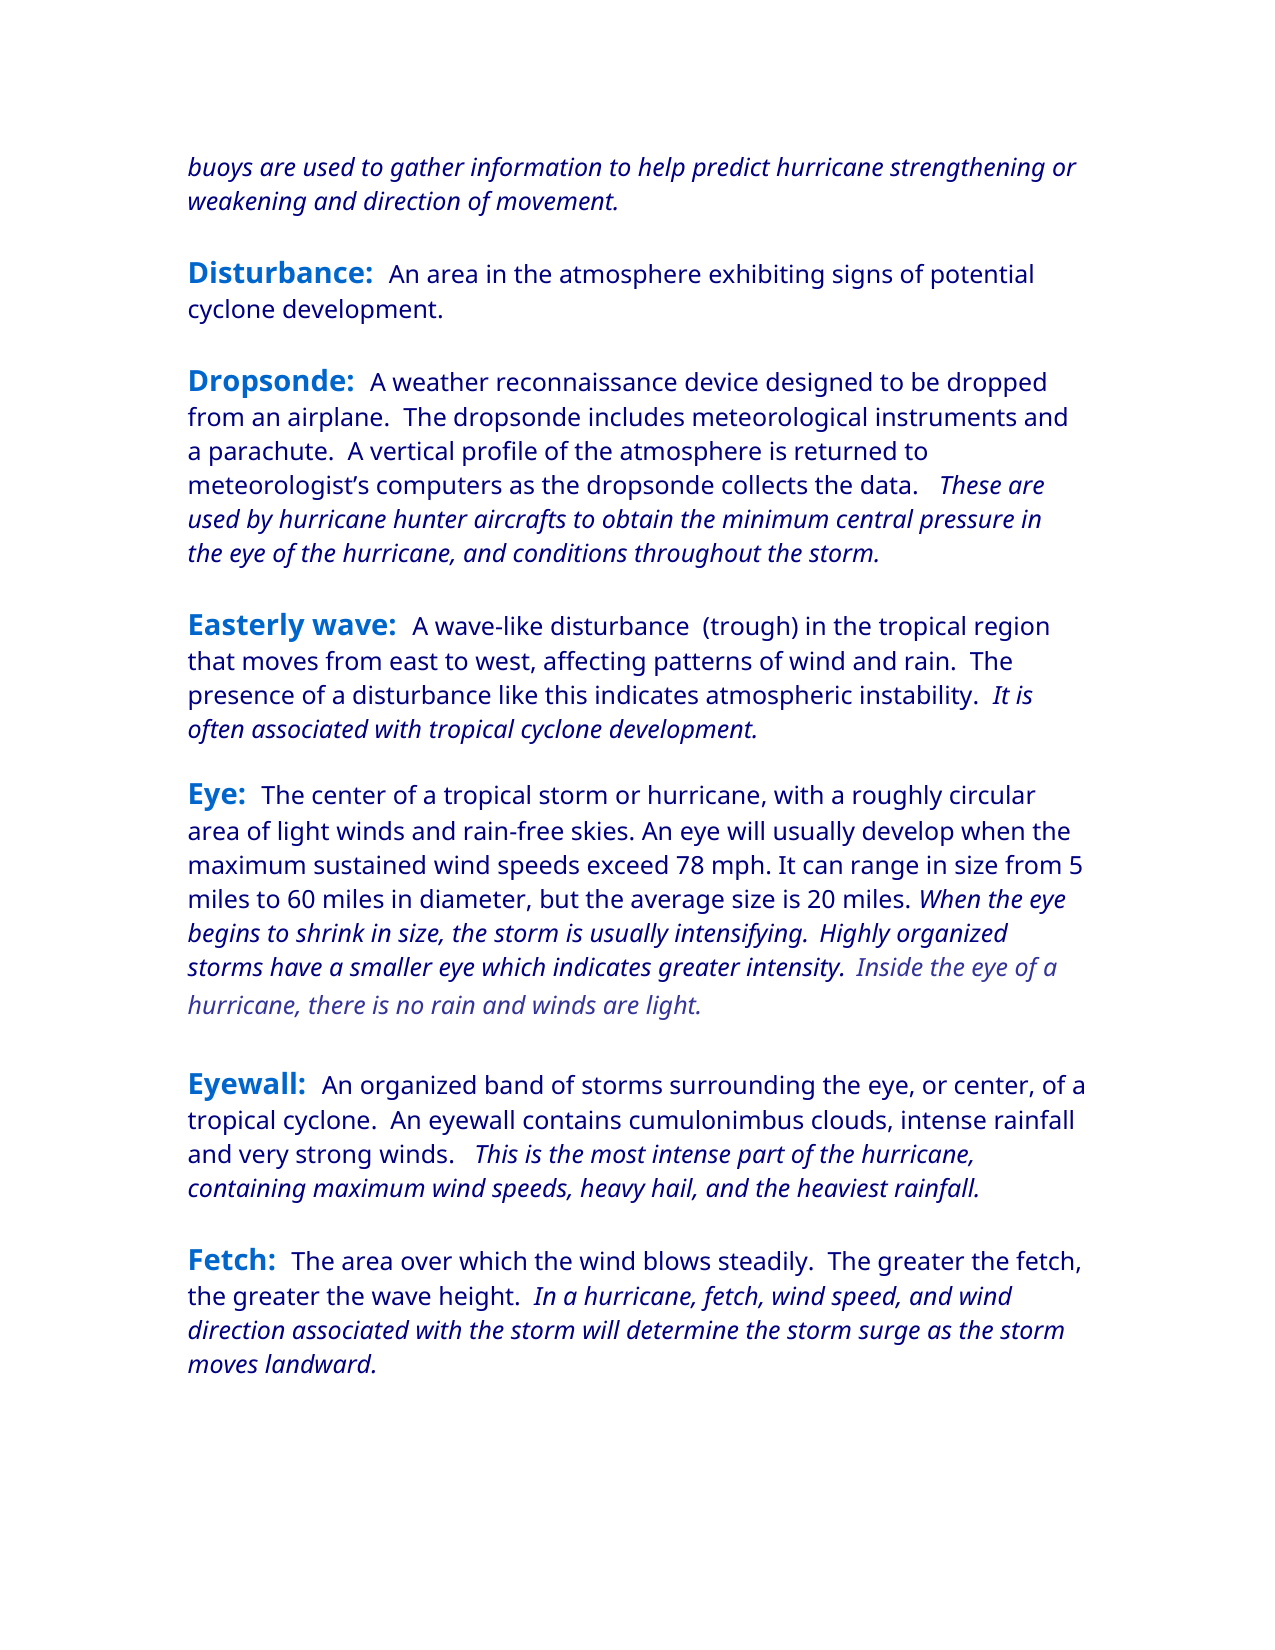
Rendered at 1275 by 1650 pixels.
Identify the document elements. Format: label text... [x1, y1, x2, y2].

text buoys are used to gather information to help predict hurricane strengthening or weakening and direction of movement. [187, 150, 1087, 218]
text Fetch: The area over which the wind blows steadily. The greater the fetch, the greater the wave height. In a hurricane, fetch, wind speed, and wind direction associated with the storm will determine the storm surge as the storm moves landward. [187, 1239, 1087, 1381]
text Eyewall: An organized band of storms surrounding the eye, or center, of a tropical cyclone. An eyewall contains cumulonimbus clouds, intense rainfall and very strong winds. This is the most intense part of the hurricane, containing maximum wind speeds, heavy hail, and the heaviest rainfall. [187, 1063, 1087, 1205]
text Easterly wave: A wave-like disturbance (trough) in the tropical region that moves from east to west, affecting patterns of wind and rain. The presence of a disturbance like this indicates atmospheric instability. It is often associated with tropical cyclone development. [187, 604, 1087, 774]
text Eye: The center of a tropical storm or hurricane, with a roughly circular area of light winds and rain-free skies. An eye will usually develop when the maximum sustained wind speeds exceed 78 mph. It can range in size from 5 miles to 60 miles in diameter, but the average size is 20 miles. When the eye begins to shrink in size, the storm is usually intensifying. Highly organized storms have a smaller eye which indicates greater intensity. Inside the eye of a hurricane, there is no rain and winds are light. [187, 774, 1087, 1023]
text Disturbance: An area in the atmosphere exhibiting signs of potential cyclone development. [187, 252, 1087, 326]
text Dropsonde: A weather reconnaissance device designed to be dropped from an airplane. The dropsonde includes meteorological instruments and a parachute. A vertical profile of the atmosphere is returned to meteorologist’s computers as the dropsonde collects the data. These are used by hurricane hunter aircrafts to obtain the minimum central pressure in the eye of the hurricane, and conditions throughout the storm. [187, 360, 1087, 570]
